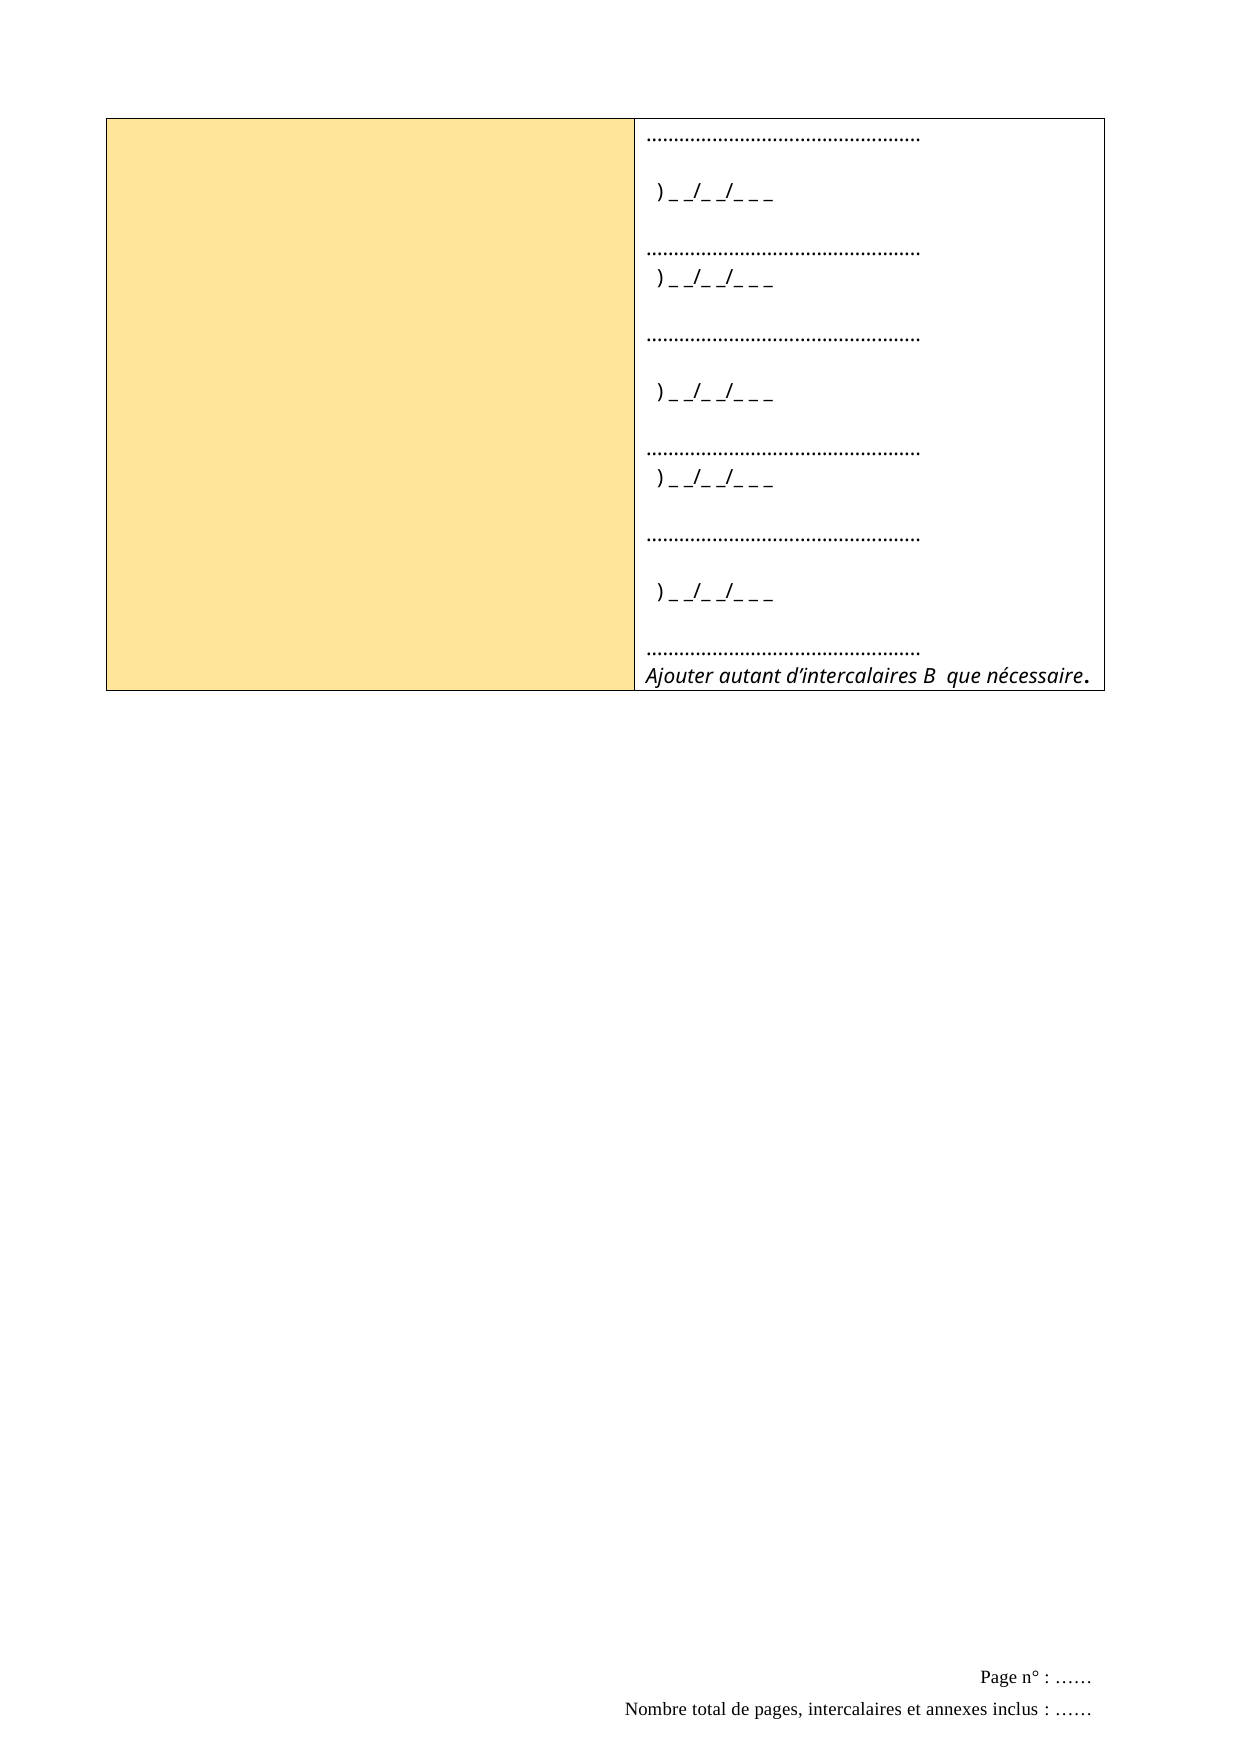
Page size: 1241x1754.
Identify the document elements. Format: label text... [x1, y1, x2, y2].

table_cell [107, 119, 634, 690]
table_cell ………………………………………….. ) _ _/_ _/_ _ _ ………………………………………….. ) _ _/_ _/_ _ _ ………………………………………….. ) _ _/_ _/_ _ _ ………………………………………….. ) _ _/_ _/_ _ _ ………………………………………….. ) _ _/_ _/_ _ _ ………………………………………….. Ajouter autant d’intercalaires B que nécessaire. [635, 119, 1104, 690]
